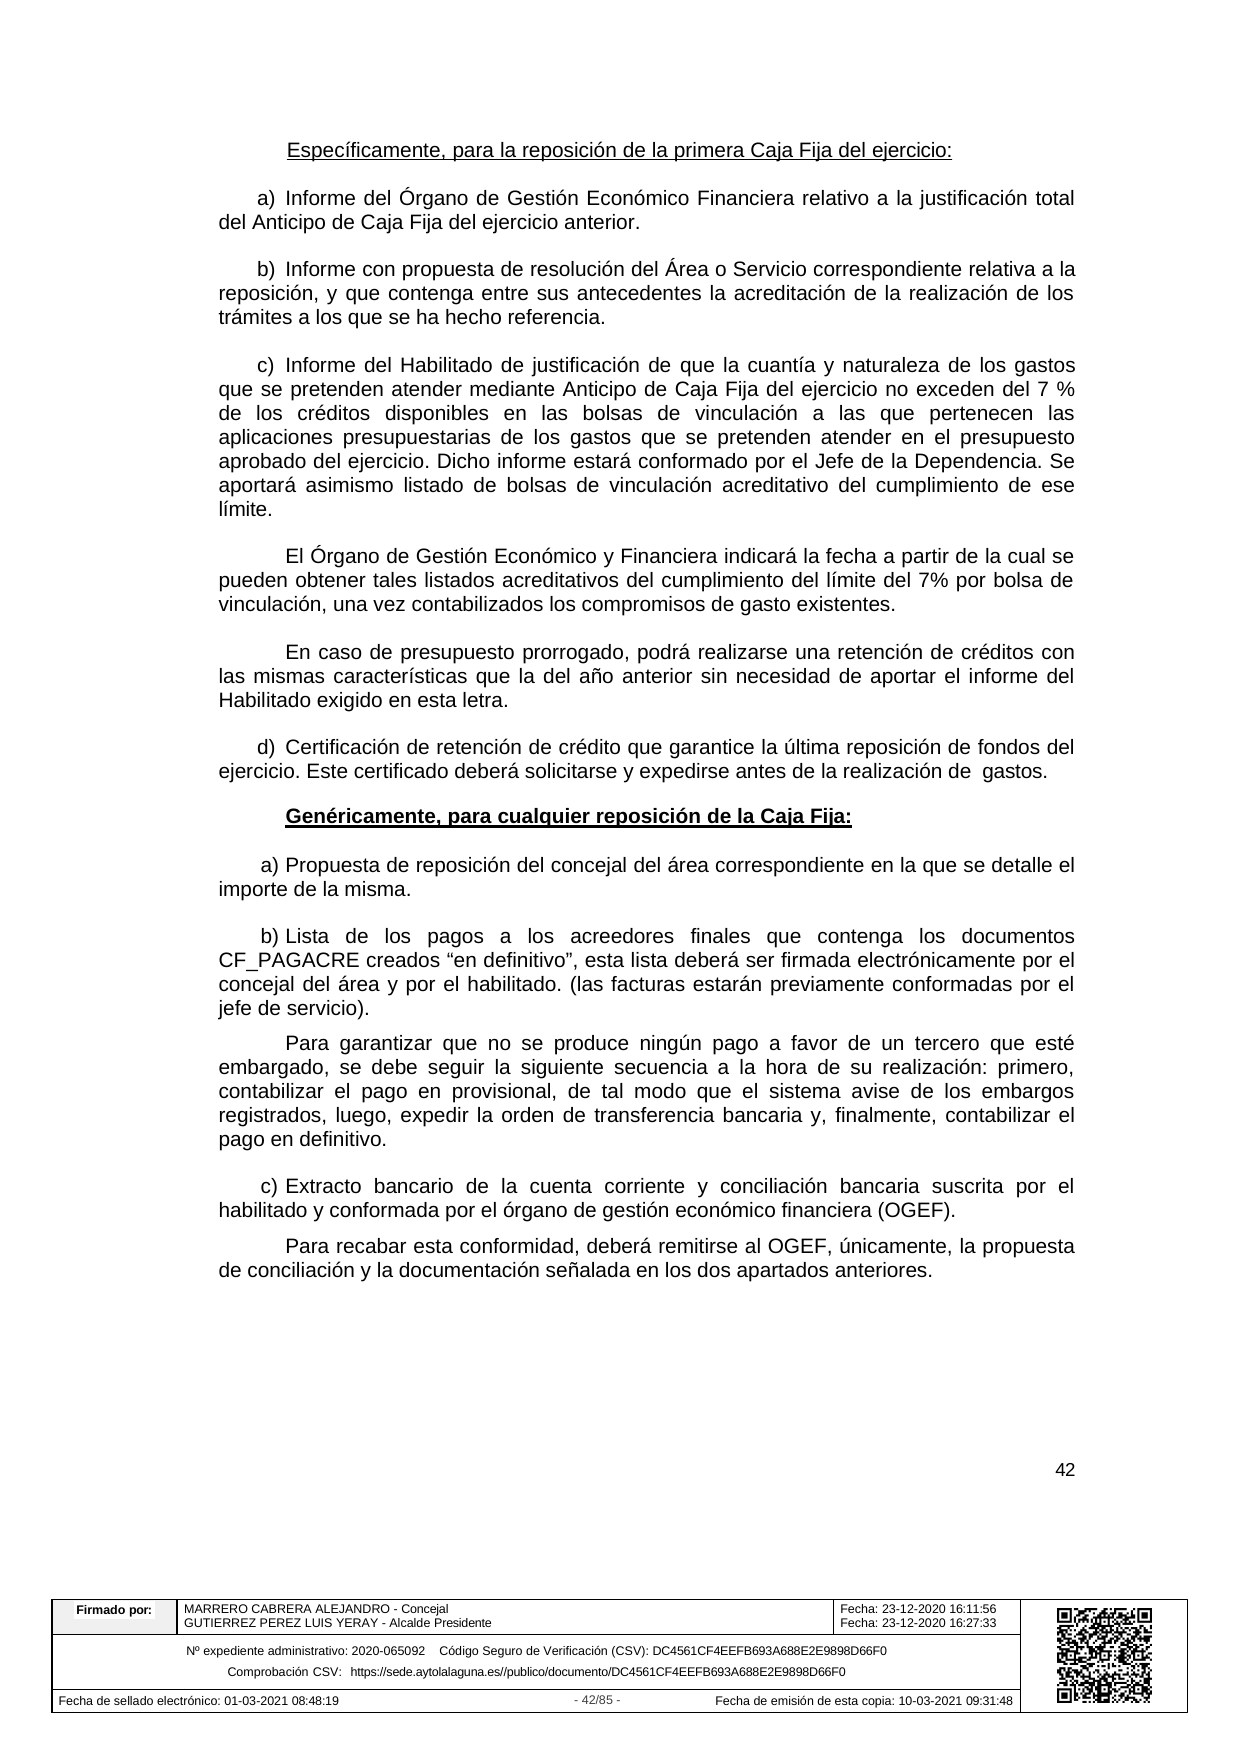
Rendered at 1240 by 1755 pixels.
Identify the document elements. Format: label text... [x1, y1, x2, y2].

list Extracto bancario de la cuenta corriente y conciliación bancaria suscrita por el habilitado y conformada por el órgano de gestión económico financiera (OGEF). [193, 1174, 1076, 1222]
list Propuesta de reposición del concejal del área correspondiente en la que se detalle el importe de la misma. [193, 852, 1076, 900]
list Informe con propuesta de resolución del Área o Servicio correspondiente relativa a la reposición, y que contenga entre sus antecedentes la acreditación de la realización de los trámites a los que se ha hecho referencia. [190, 257, 1076, 329]
text El Órgano de Gestión Económico y Financiera indicará la fecha a partir de la cual se pueden obtener tales listados acreditativos del cumplimiento del límite del 7% por bolsa de vinculación, una vez contabilizados los compromisos de gasto existentes. [218, 544, 1076, 616]
text Para recabar esta conformidad, deberá remitirse al OGEF, únicamente, la propuesta de conciliación y la documentación señalada en los dos apartados anteriores. [218, 1233, 1076, 1281]
list Informe del Habilitado de justificación de que la cuantía y naturaleza de los gastos que se pretenden atender mediante Anticipo de Caja Fija del ejercicio no exceden del 7 % de los créditos disponibles en las bolsas de vinculación a las que pertenecen las aplicaciones presupuestarias de los gastos que se pretenden atender en el presupuesto aprobado del ejercicio. Dicho informe estará conformado por el Jefe de la Dependencia. Se aportará asimismo listado de bolsas de vinculación acreditativo del cumplimiento de ese límite. [190, 353, 1076, 521]
text 42 [175, 1459, 1076, 1481]
text Específicamente, para la reposición de la primera Caja Fija del ejercicio: [208, 138, 1031, 162]
subtitle Genéricamente, para cualquier reposición de la Caja Fija: [285, 804, 1087, 828]
text Para garantizar que no se produce ningún pago a favor de un tercero que esté embargado, se debe seguir la siguiente secuencia a la hora de su realización: primero, contabilizar el pago en provisional, de tal modo que el sistema avise de los embargos registrados, luego, expedir la orden de transferencia bancaria y, finalmente, contabilizar el pago en definitivo. [218, 1031, 1076, 1151]
list Lista de los pagos a los acreedores finales que contenga los documentos CF_PAGACRE creados “en definitivo”, esta lista deberá ser firmada electrónicamente por el concejal del área y por el habilitado. (las facturas estarán previamente conformadas por el jefe de servicio). [193, 924, 1076, 1020]
text En caso de presupuesto prorrogado, podrá realizarse una retención de créditos con las mismas características que la del año anterior sin necesidad de aportar el informe del Habilitado exigido en esta letra. [218, 639, 1076, 711]
list Certificación de retención de crédito que garantice la última reposición de fondos del ejercicio. Este certificado deberá solicitarse y expedirse antes de la realización de gastos. [190, 735, 1076, 783]
list Informe del Órgano de Gestión Económico Financiera relativo a la justificación total del Anticipo de Caja Fija del ejercicio anterior. [190, 186, 1076, 233]
